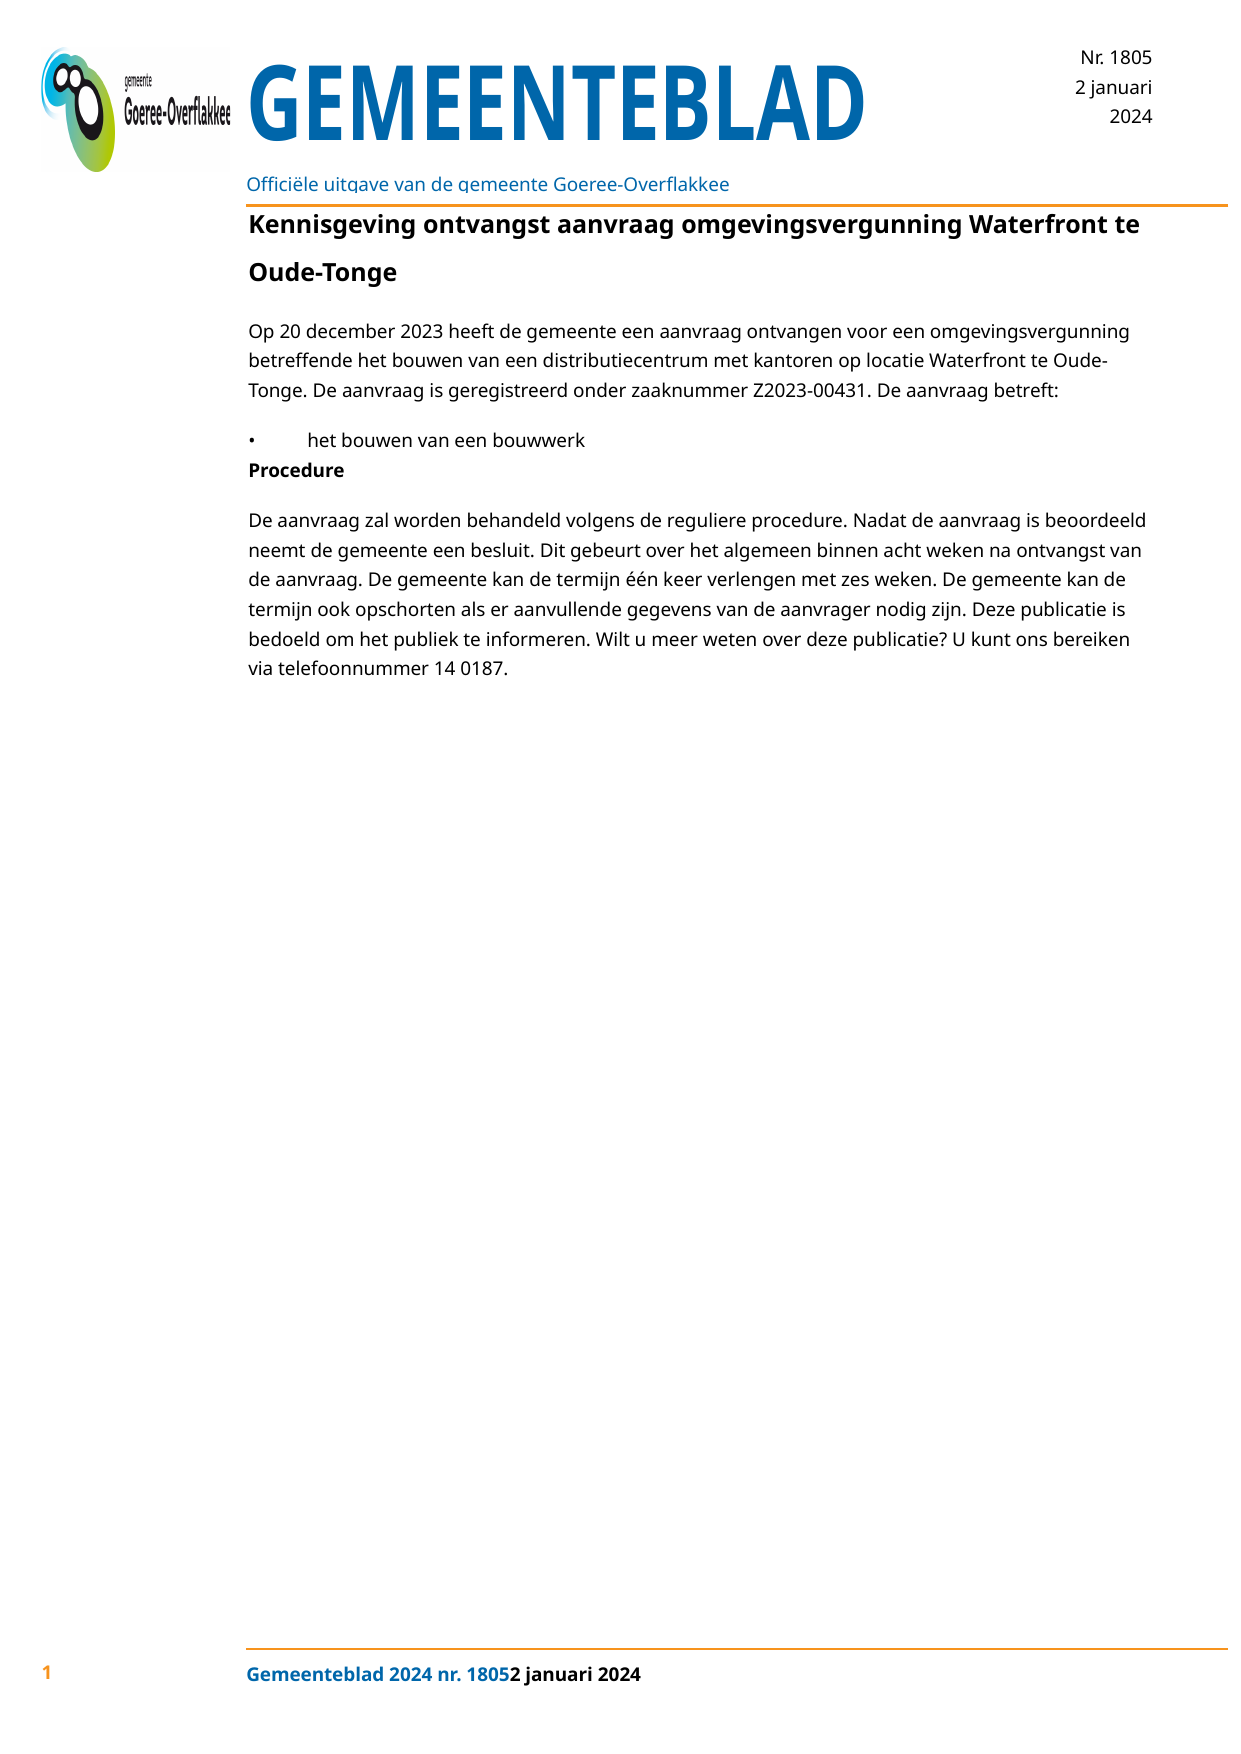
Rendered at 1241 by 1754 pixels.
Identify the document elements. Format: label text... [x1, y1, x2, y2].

list het bouwen van een bouwwerk [248, 427, 1152, 453]
text Kennisgeving ontvangst aanvraag omgevingsvergunning Waterfront te Oude-Tonge [248, 207, 1152, 288]
text Op 20 december 2023 heeft de gemeente een aanvraag ontvangen voor een omgevingsvergunning betreffende het bouwen van een distributiecentrum met kantoren op locatie Waterfront te Oude-Tonge. De aanvraag is geregistreerd onder zaaknummer Z2023-00431. De aanvraag betreft: [248, 318, 1152, 403]
text Procedure [248, 457, 1152, 483]
picture [41, 47, 231, 172]
text De aanvraag zal worden behandeld volgens de reguliere procedure. Nadat de aanvraag is beoordeeld neemt de gemeente een besluit. Dit gebeurt over het algemeen binnen acht weken na ontvangst van de aanvraag. De gemeente kan de termijn één keer verlengen met zes weken. De gemeente kan de termijn ook opschorten als er aanvullende gegevens van de aanvrager nodig zijn. Deze publicatie is bedoeld om het publiek te informeren. Wilt u meer weten over deze publicatie? U kunt ons bereiken via telefoonnummer 14 0187. [248, 507, 1152, 681]
